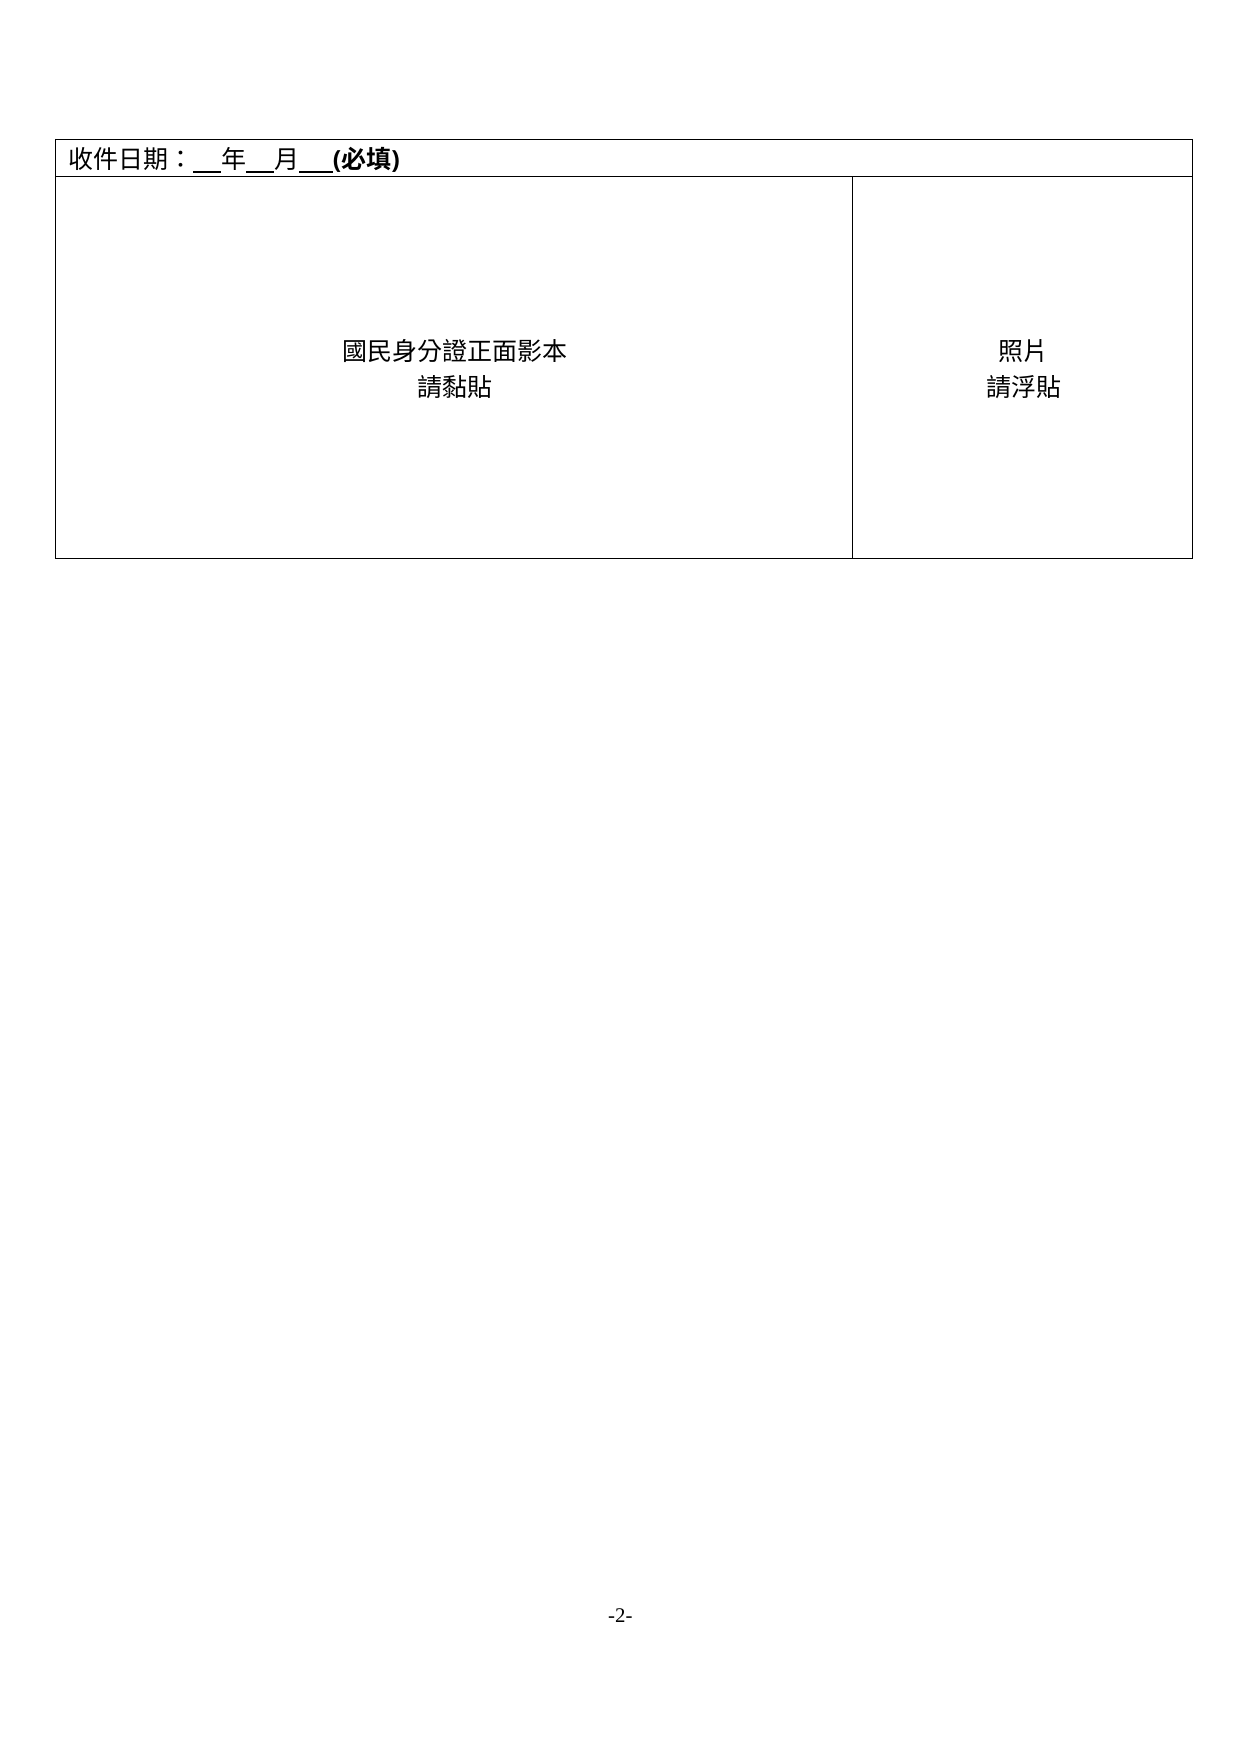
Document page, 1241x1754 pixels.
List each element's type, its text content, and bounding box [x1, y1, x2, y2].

table_cell 收件日期： 年 月 (必填) [56, 140, 1192, 176]
table_cell 國民身分證正面影本 請黏貼 [56, 177, 852, 558]
table_cell 照片 請浮貼 [853, 177, 1192, 558]
